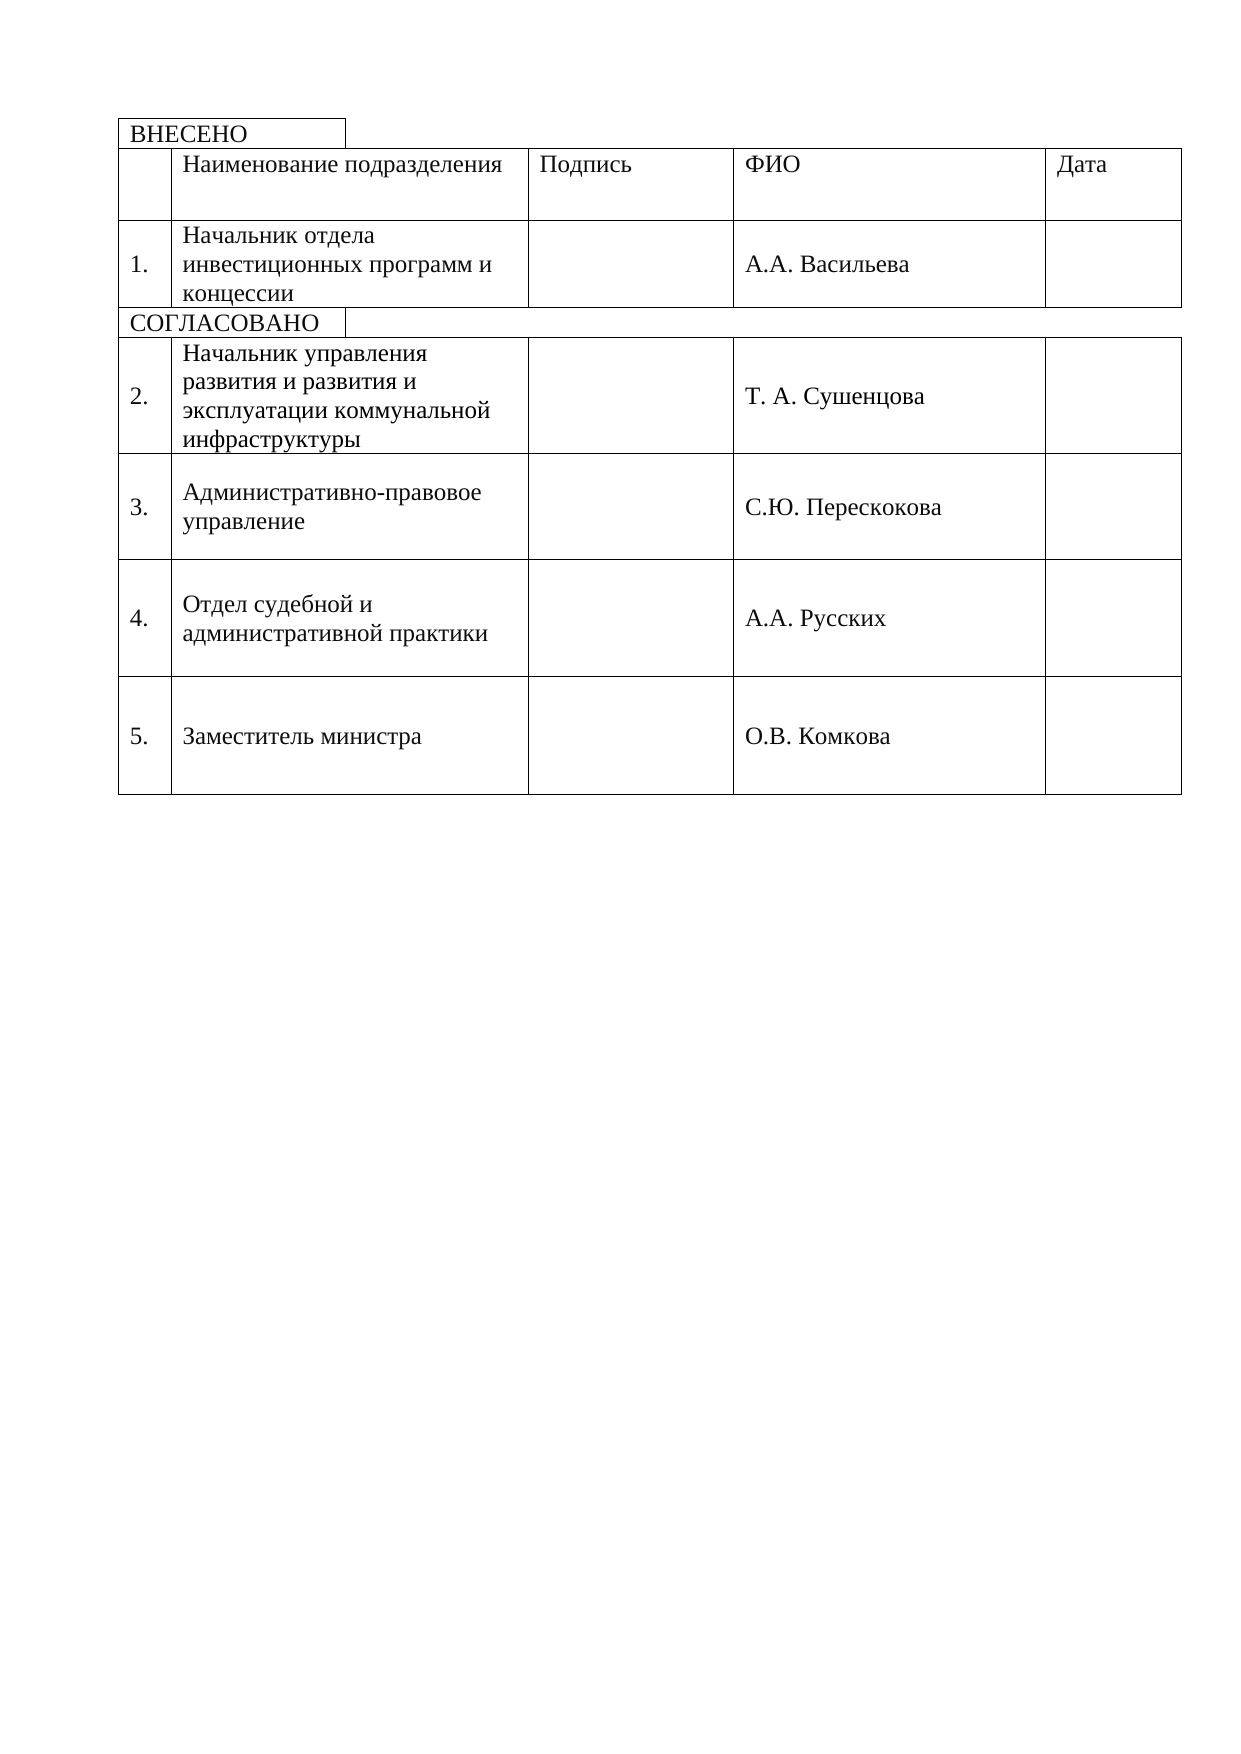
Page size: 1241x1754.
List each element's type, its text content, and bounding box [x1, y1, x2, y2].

table_cell [529, 560, 733, 676]
table_cell Т. А. Сушенцова [734, 338, 1045, 453]
table_header ВНЕСЕНО [119, 119, 345, 148]
table_cell [1046, 677, 1181, 794]
table_cell [529, 338, 733, 453]
table_cell 5. [119, 677, 171, 794]
table_cell [1046, 221, 1181, 307]
table_cell 1. [119, 221, 171, 307]
table_cell [529, 221, 733, 307]
table_cell Начальник отдела инвестиционных программ и концессии [172, 221, 528, 307]
table_cell [1046, 560, 1181, 676]
table_cell 4. [119, 560, 171, 676]
table_cell СОГЛАСОВАНО [119, 308, 345, 337]
table_cell [1046, 338, 1181, 453]
table_cell [119, 149, 171, 219]
table_cell С.Ю. Перескокова [734, 454, 1045, 558]
table_cell Заместитель министра [172, 677, 528, 794]
table_cell А.А. Русских [734, 560, 1045, 676]
table_cell [1046, 454, 1181, 558]
table_cell О.В. Комкова [734, 677, 1045, 794]
table_cell [529, 454, 733, 558]
table_cell 3. [119, 454, 171, 558]
table_cell Подпись [529, 149, 733, 219]
table_cell Начальник управления развития и развития и эксплуатации коммунальной инфраструктуры [172, 338, 528, 453]
table_cell ФИО [734, 149, 1045, 219]
table_cell Отдел судебной и административной практики [172, 560, 528, 676]
table_cell Административно-правовое управление [172, 454, 528, 558]
table_cell Наименование подразделения [172, 149, 528, 219]
table_cell Дата [1046, 149, 1181, 219]
table_cell 2. [119, 338, 171, 453]
table_cell [529, 677, 733, 794]
table_cell А.А. Васильева [734, 221, 1045, 307]
